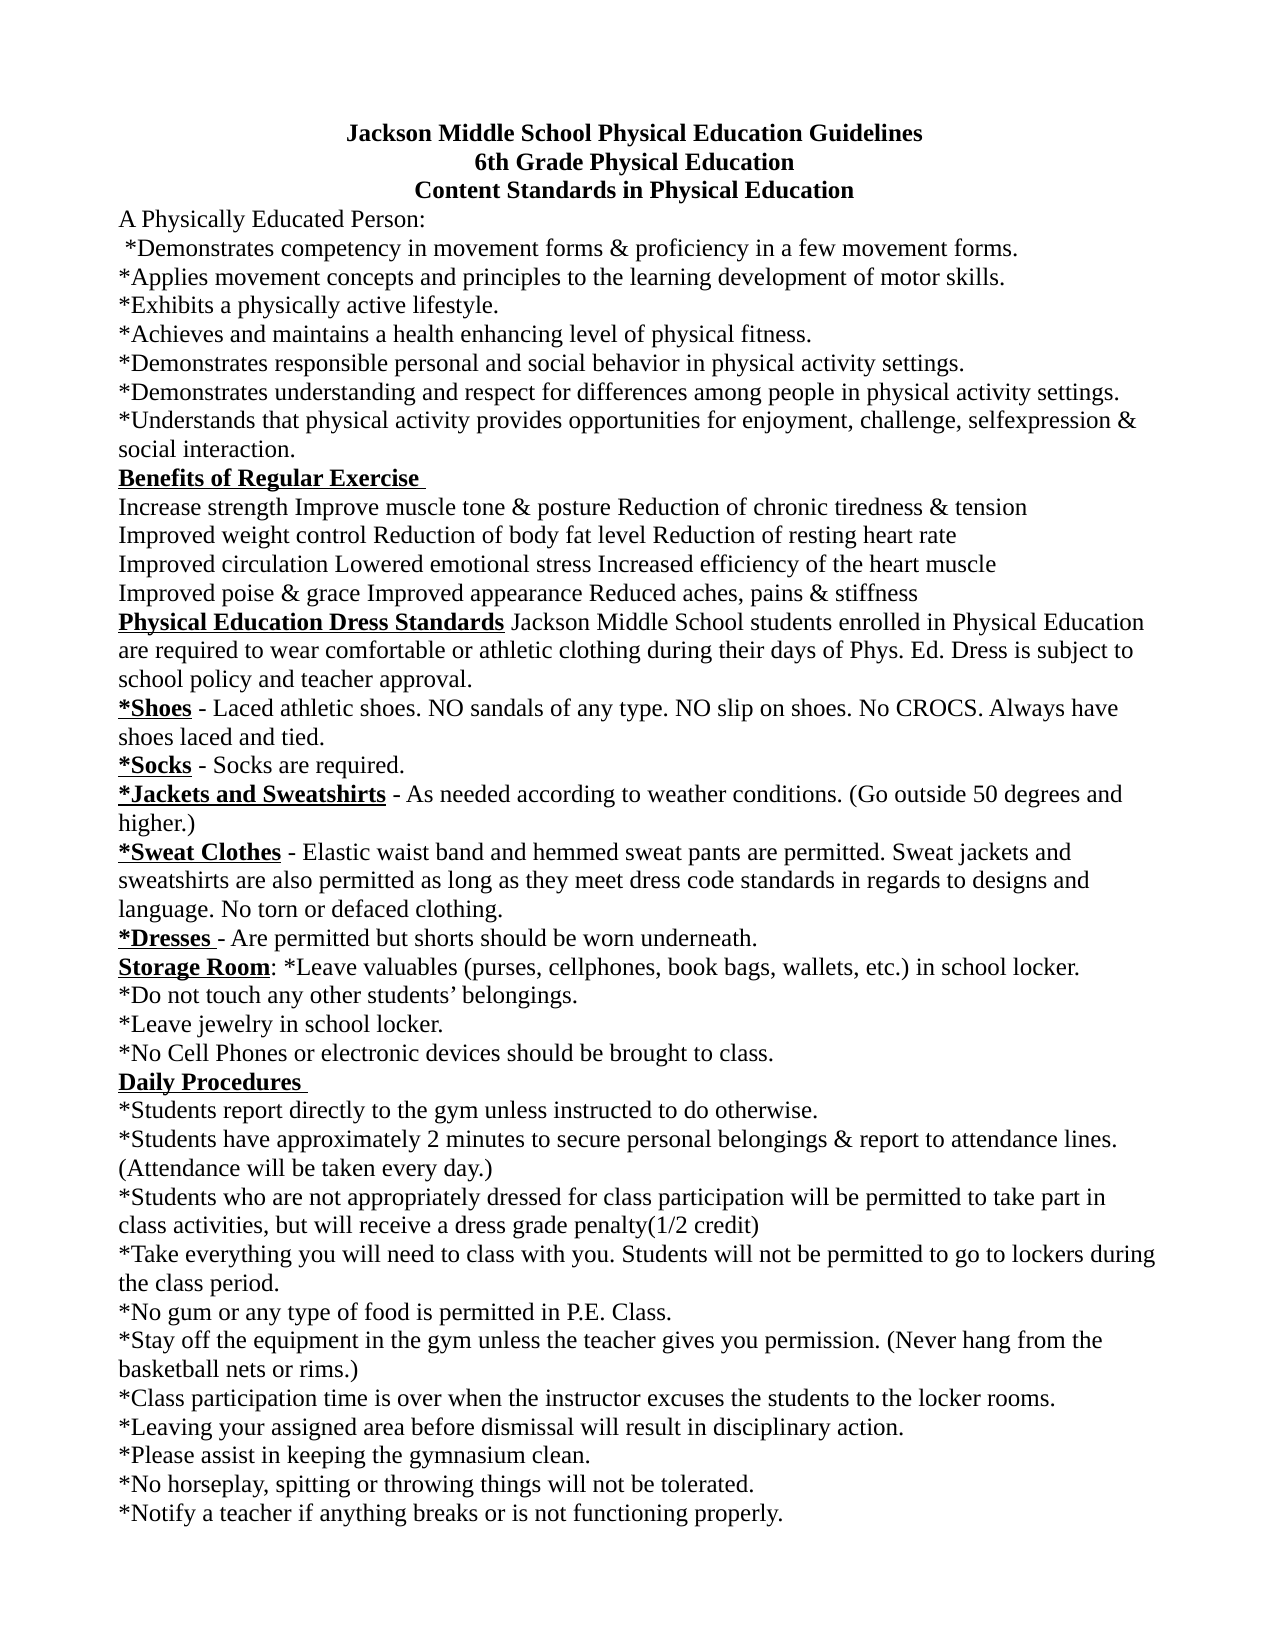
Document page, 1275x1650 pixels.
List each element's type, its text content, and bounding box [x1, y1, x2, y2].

text *Applies movement concepts and principles to the learning development of motor skills. [118, 262, 1157, 291]
text *No Cell Phones or electronic devices should be brought to class. [118, 1038, 1157, 1067]
text *Shoes - Laced athletic shoes. NO sandals of any type. NO slip on shoes. No CROCS. Always have shoes laced and tied. [118, 693, 1157, 751]
text *Sweat Clothes - Elastic waist band and hemmed sweat pants are permitted. Sweat jackets and sweatshirts are also permitted as long as they meet dress code standards in regards to designs and language. No torn or defaced clothing. [118, 837, 1157, 923]
text Improved weight control Reduction of body fat level Reduction of resting heart rate [118, 521, 1157, 549]
text *Notify a teacher if anything breaks or is not functioning properly. [118, 1498, 1157, 1527]
text *Stay off the equipment in the gym unless the teacher gives you permission. (Never hang from the basketball nets or rims.) [118, 1326, 1157, 1383]
text Increase strength Improve muscle tone & posture Reduction of chronic tiredness & tension [118, 492, 1157, 521]
text *Leaving your assigned area before dismissal will result in disciplinary action. [118, 1412, 1157, 1441]
text *Socks - Socks are required. [118, 751, 1157, 779]
text *Students have approximately 2 minutes to secure personal belongings & report to attendance lines.(Attendance will be taken every day.) [118, 1124, 1157, 1182]
text *Do not touch any other students’ belongings. [118, 981, 1157, 1009]
text Improved poise & grace Improved appearance Reduced aches, pains & stiffness [118, 578, 1157, 607]
text 6th Grade Physical Education [118, 147, 1157, 176]
text *Students report directly to the gym unless instructed to do otherwise. [118, 1096, 1157, 1124]
text *Leave jewelry in school locker. [118, 1009, 1157, 1038]
text *No gum or any type of food is permitted in P.E. Class. [118, 1297, 1157, 1326]
text *No horseplay, spitting or throwing things will not be tolerated. [118, 1469, 1157, 1498]
text Jackson Middle School Physical Education Guidelines [118, 118, 1157, 147]
text *Exhibits a physically active lifestyle. [118, 291, 1157, 319]
text Physical Education Dress Standards Jackson Middle School students enrolled in Physical Education are required to wear comfortable or athletic clothing during their days of Phys. Ed. Dress is subject to school policy and teacher approval. [118, 607, 1157, 693]
text *Dresses - Are permitted but shorts should be worn underneath. [118, 923, 1157, 952]
text *Demonstrates competency in movement forms & proficiency in a few movement forms. [118, 233, 1157, 262]
text Improved circulation Lowered emotional stress Increased efficiency of the heart muscle [118, 549, 1157, 578]
text *Students who are not appropriately dressed for class participation will be permitted to take part in class activities, but will receive a dress grade penalty(1/2 credit) [118, 1182, 1157, 1239]
text *Demonstrates responsible personal and social behavior in physical activity settings. [118, 348, 1157, 377]
text *Please assist in keeping the gymnasium clean. [118, 1441, 1157, 1469]
text Storage Room: *Leave valuables (purses, cellphones, book bags, wallets, etc.) in school locker. [118, 952, 1157, 981]
text *Class participation time is over when the instructor excuses the students to the locker rooms. [118, 1383, 1157, 1412]
text Benefits of Regular Exercise [118, 463, 1157, 492]
text *Demonstrates understanding and respect for differences among people in physical activity settings. *Understands that physical activity provides opportunities for enjoyment, challenge, selfexpression & social interaction. [118, 377, 1157, 463]
text *Achieves and maintains a health enhancing level of physical fitness. [118, 319, 1157, 348]
text Daily Procedures [118, 1067, 1157, 1096]
text *Take everything you will need to class with you. Students will not be permitted to go to lockers during the class period. [118, 1239, 1157, 1297]
text *Jackets and Sweatshirts - As needed according to weather conditions. (Go outside 50 degrees and higher.) [118, 779, 1157, 837]
text A Physically Educated Person: [118, 204, 1157, 233]
text Content Standards in Physical Education [118, 176, 1157, 204]
